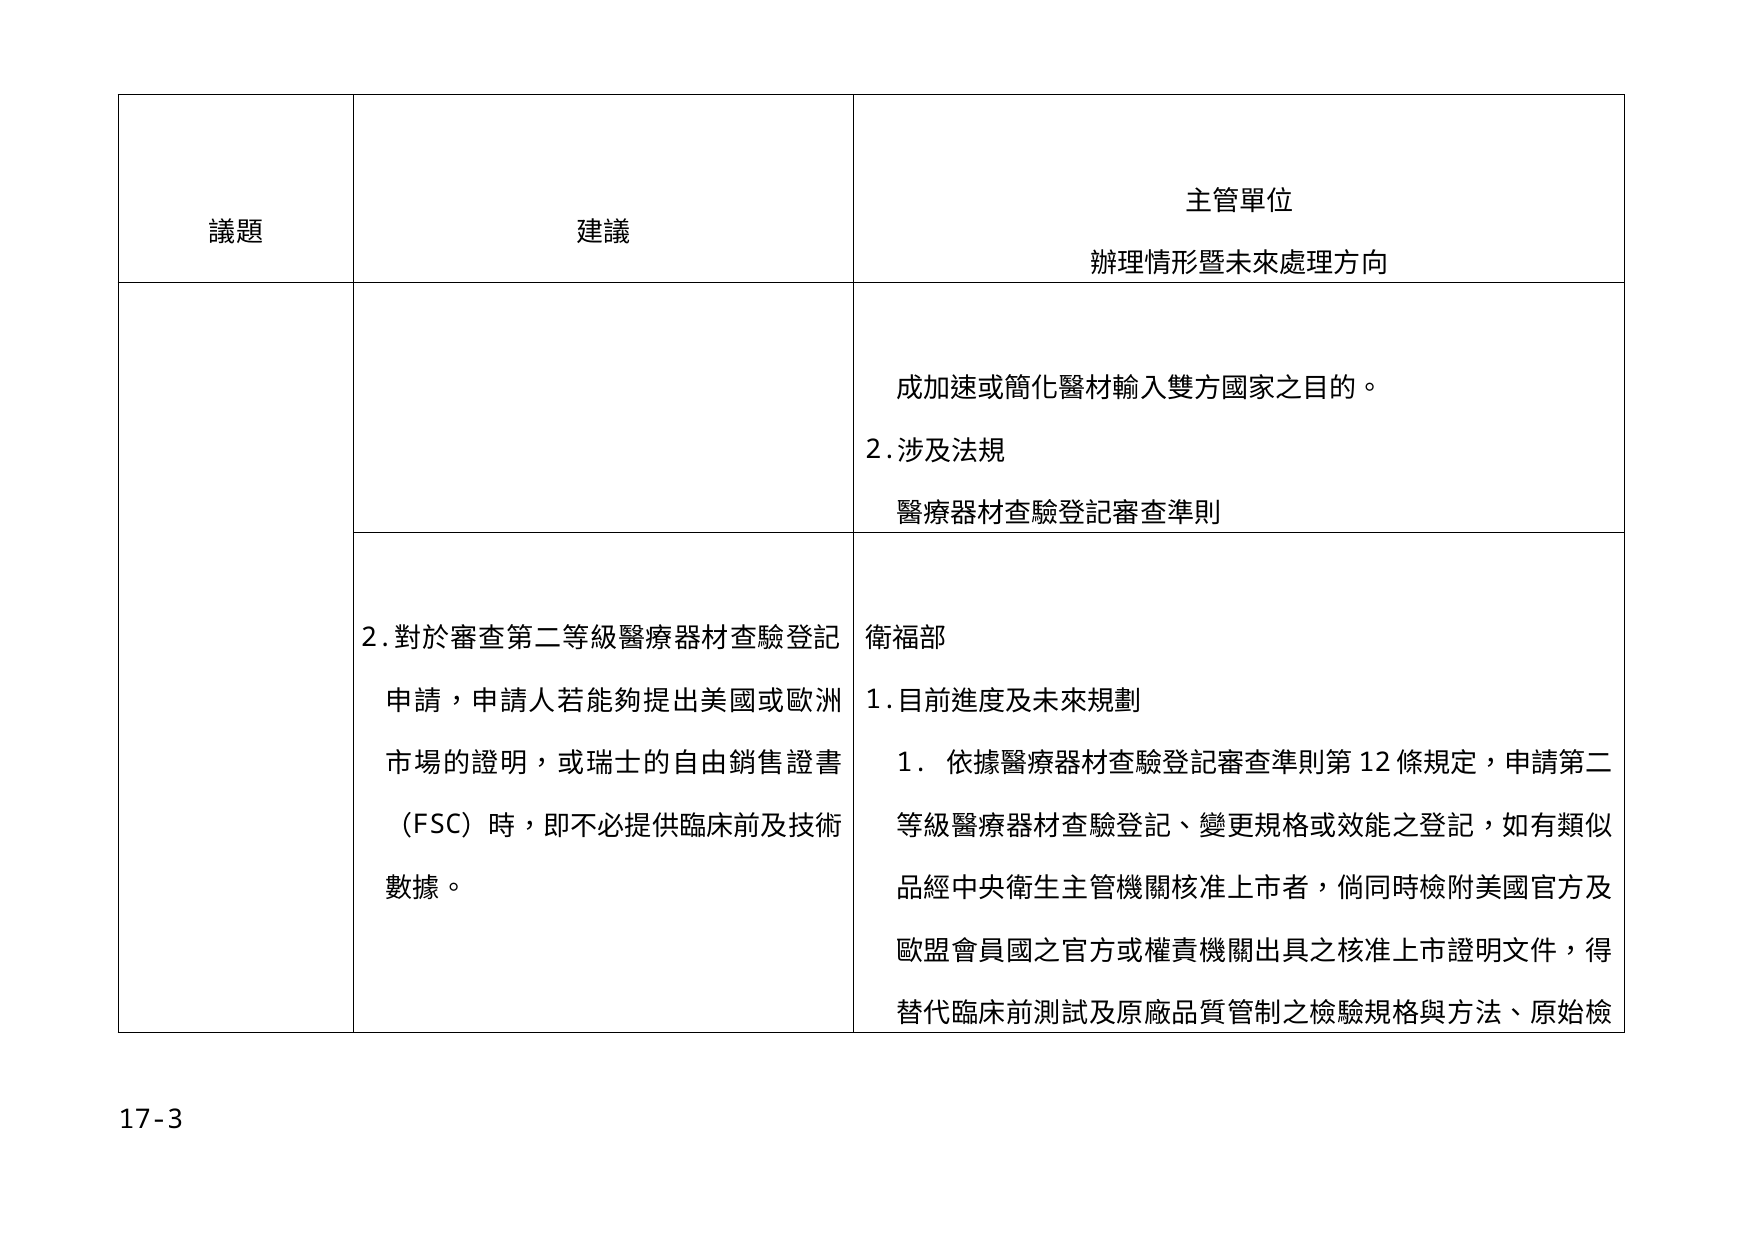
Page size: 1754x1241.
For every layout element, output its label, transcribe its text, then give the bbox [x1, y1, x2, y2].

table_cell 2.對於審查第二等級醫療器材查驗登記申請，申請人若能夠提出美國或歐洲市場的證明，或瑞士的自由銷售證書（FSC）時，即不必提供臨床前及技術數據。 [354, 533, 853, 1032]
table_header 議題 [119, 95, 353, 282]
table_cell [119, 283, 353, 1032]
table_header 建議 [354, 95, 853, 282]
table_cell 衛福部 1.目前進度及未來規劃 1. 依據醫療器材查驗登記審查準則第12條規定，申請第二等級醫療器材查驗登記、變更規格或效能之登記，如有類似品經中央衛生主管機關核准上市者，倘同時檢附美國官方及歐盟會員國之官方或權責機關出具之核准上市證明文件，得替代臨床前測試及原廠品質管制之檢驗規格與方法、原始檢 [854, 533, 1624, 1032]
table_cell 成加速或簡化醫材輸入雙方國家之目的。 2.涉及法規 醫療器材查驗登記審查準則 [854, 283, 1624, 532]
table_header 主管單位 辦理情形暨未來處理方向 [854, 95, 1624, 282]
table_cell [354, 283, 853, 532]
